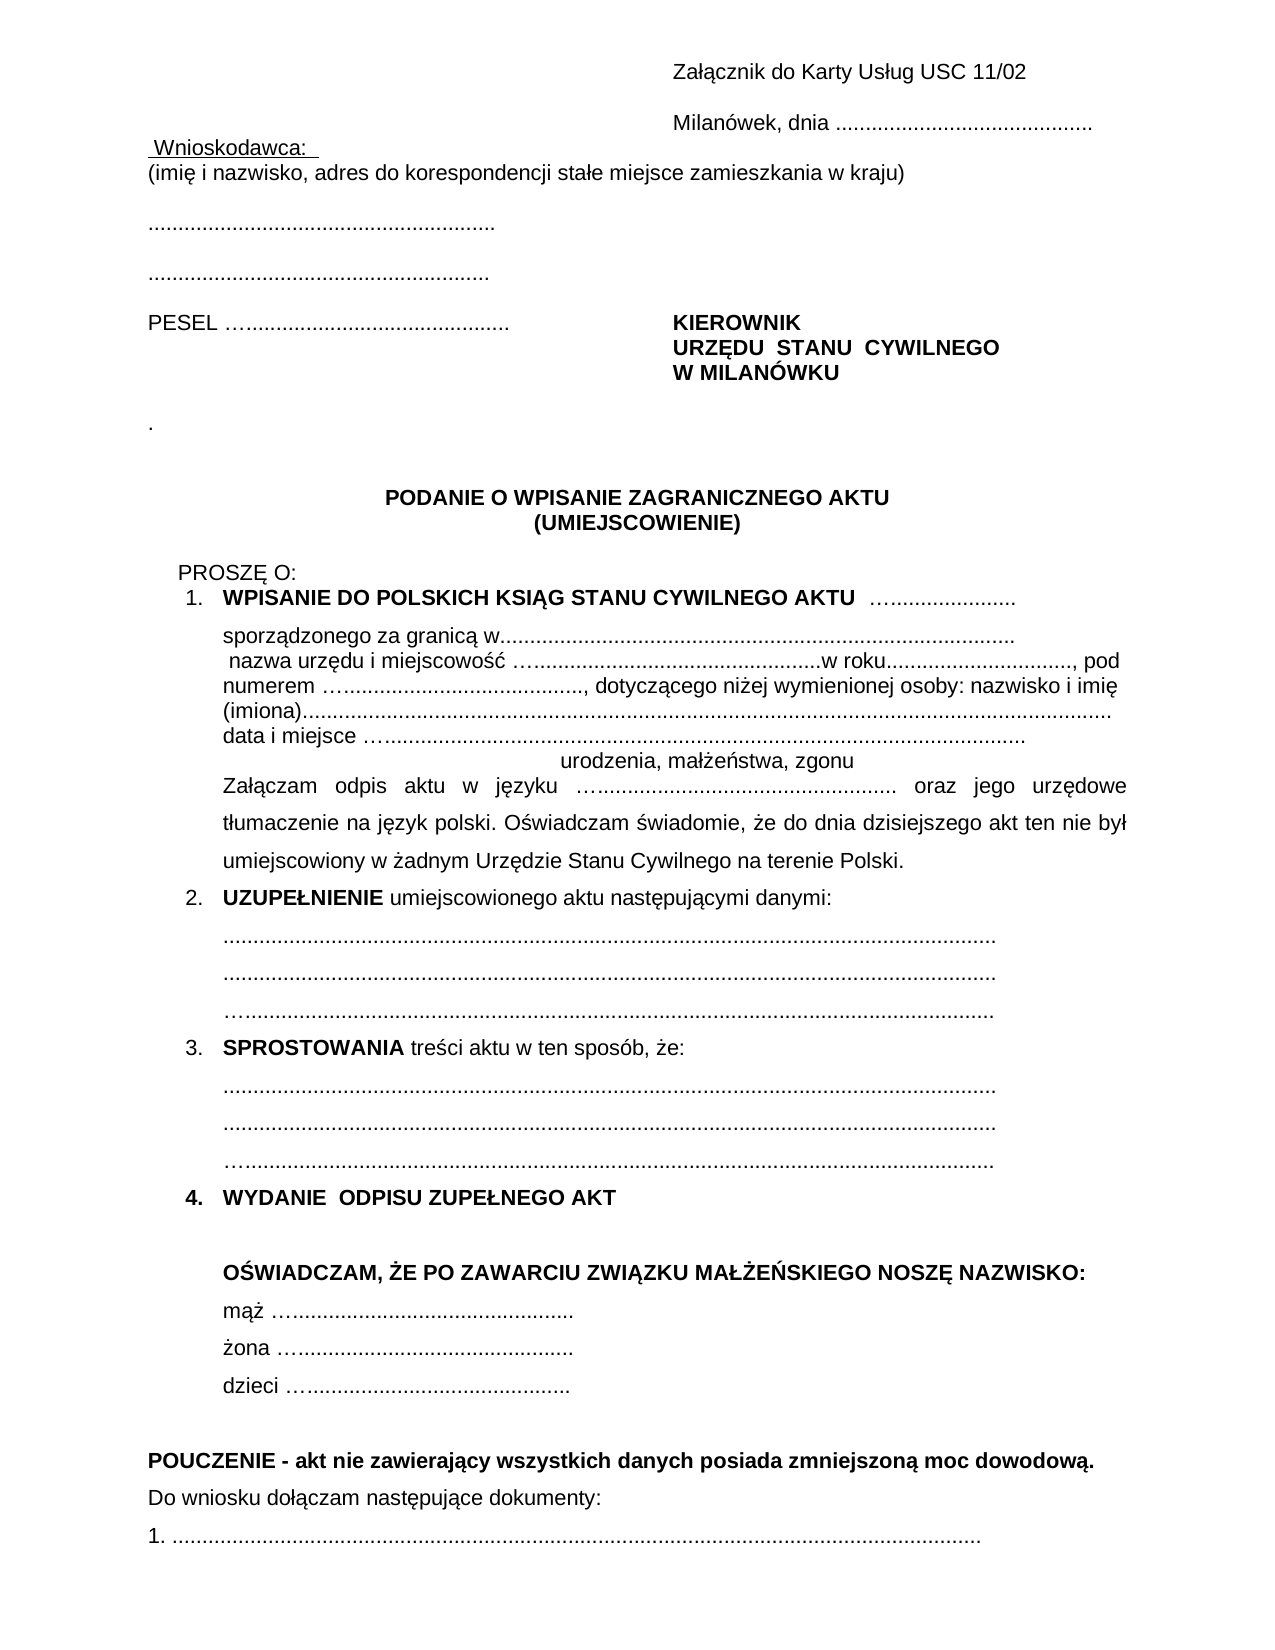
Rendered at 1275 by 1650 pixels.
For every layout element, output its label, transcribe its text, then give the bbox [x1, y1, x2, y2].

text Milanówek, dnia ........................................... [148, 110, 1127, 135]
text .......................................................... [148, 210, 1127, 235]
text . [148, 410, 1127, 435]
text PROSZĘ O: [148, 560, 1127, 585]
text URZĘDU STANU CYWILNEGO [148, 335, 1127, 360]
list sporządzonego za granicą w...................................................................................... [185, 623, 1171, 648]
list urodzenia, małżeństwa, zgonu [523, 748, 1127, 773]
text (imię i nazwisko, adres do korespondencji stałe miejsce zamieszkania w kraju) [148, 160, 1127, 185]
text Załącznik do Karty Usług USC 11/02 [148, 56, 1127, 85]
list Załączam odpis aktu w języku ….................................................. oraz jego urzędowe tłumaczenie na język polski. Oświadczam świadomie, że do dnia dzisiejszego akt ten nie był umiejscowiony w żadnym Urzędzie Stanu Cywilnego na terenie Polski. [185, 773, 1127, 873]
text Do wniosku dołączam następujące dokumenty: [148, 1485, 1127, 1510]
text POUCZENIE - akt nie zawierający wszystkich danych posiada zmniejszoną moc dowodową. [148, 1448, 1127, 1473]
list SPROSTOWANIA treści aktu w ten sposób, że: [185, 1035, 1127, 1060]
text W MILANÓWKU [148, 360, 1127, 385]
text Wnioskodawca: [148, 135, 1127, 160]
list ................................................................................................................................. [185, 923, 1127, 948]
text mąż …............................................... [148, 1298, 1127, 1323]
list data i miejsce …........................................................................................................... [185, 723, 1127, 748]
list WYDANIE ODPISU ZUPEŁNEGO AKT [185, 1185, 1127, 1210]
subtitle PODANIE O WPISANIE ZAGRANICZNEGO AKTU [148, 485, 1127, 510]
list WPISANIE DO POLSKICH KSIĄG STANU CYWILNEGO AKTU …..................... [185, 585, 1127, 610]
text PESEL …............................................ KIEROWNIK [148, 310, 1127, 335]
list ................................................................................................................................. [185, 1073, 1127, 1098]
list ................................................................................................................................. [185, 960, 1127, 985]
text ......................................................... [148, 260, 1127, 285]
list nazwa urzędu i miejscowość …................................................w roku..............................., pod numerem …........................................, dotyczącego niżej wymienionej osoby: nazwisko i imię (imiona)....................................................................................................................................... [185, 648, 1127, 723]
text żona ….............................................. [148, 1335, 1127, 1360]
list …............................................................................................................................. [185, 1148, 1127, 1173]
text (UMIEJSCOWIENIE) [148, 510, 1127, 535]
text OŚWIADCZAM, ŻE PO ZAWARCIU ZWIĄZKU MAŁŻEŃSKIEGO NOSZĘ NAZWISKO: [148, 1260, 1127, 1285]
list ................................................................................................................................. [185, 1110, 1127, 1135]
text dzieci …............................................ [148, 1373, 1127, 1398]
text 1. ....................................................................................................................................... [148, 1523, 1127, 1548]
list …............................................................................................................................. [185, 998, 1127, 1023]
list UZUPEŁNIENIE umiejscowionego aktu następującymi danymi: [185, 885, 1127, 910]
